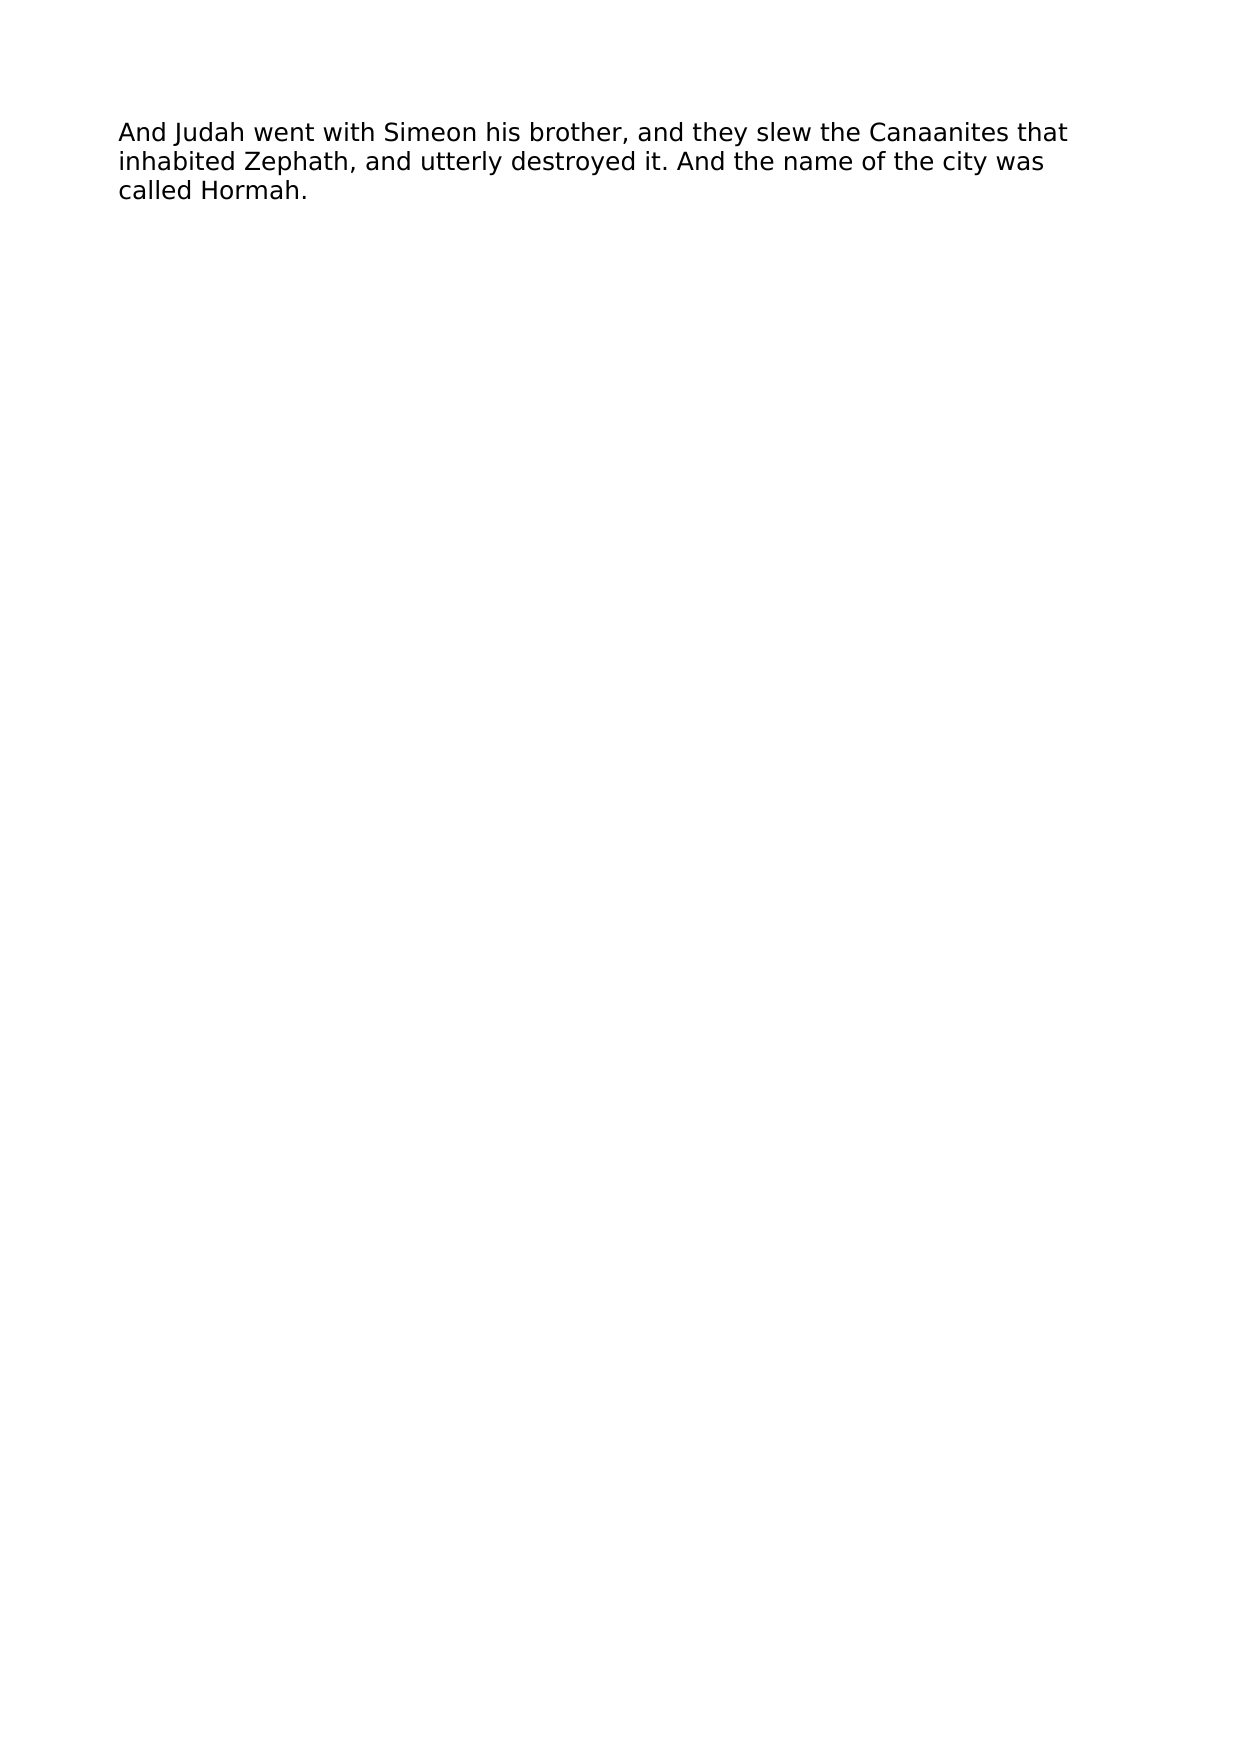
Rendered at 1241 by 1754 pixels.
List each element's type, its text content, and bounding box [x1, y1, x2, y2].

text And Judah went with Simeon his brother, and they slew the Canaanites that inhabited Zephath, and utterly destroyed it. And the name of the city was called Hormah. [118, 118, 1122, 206]
